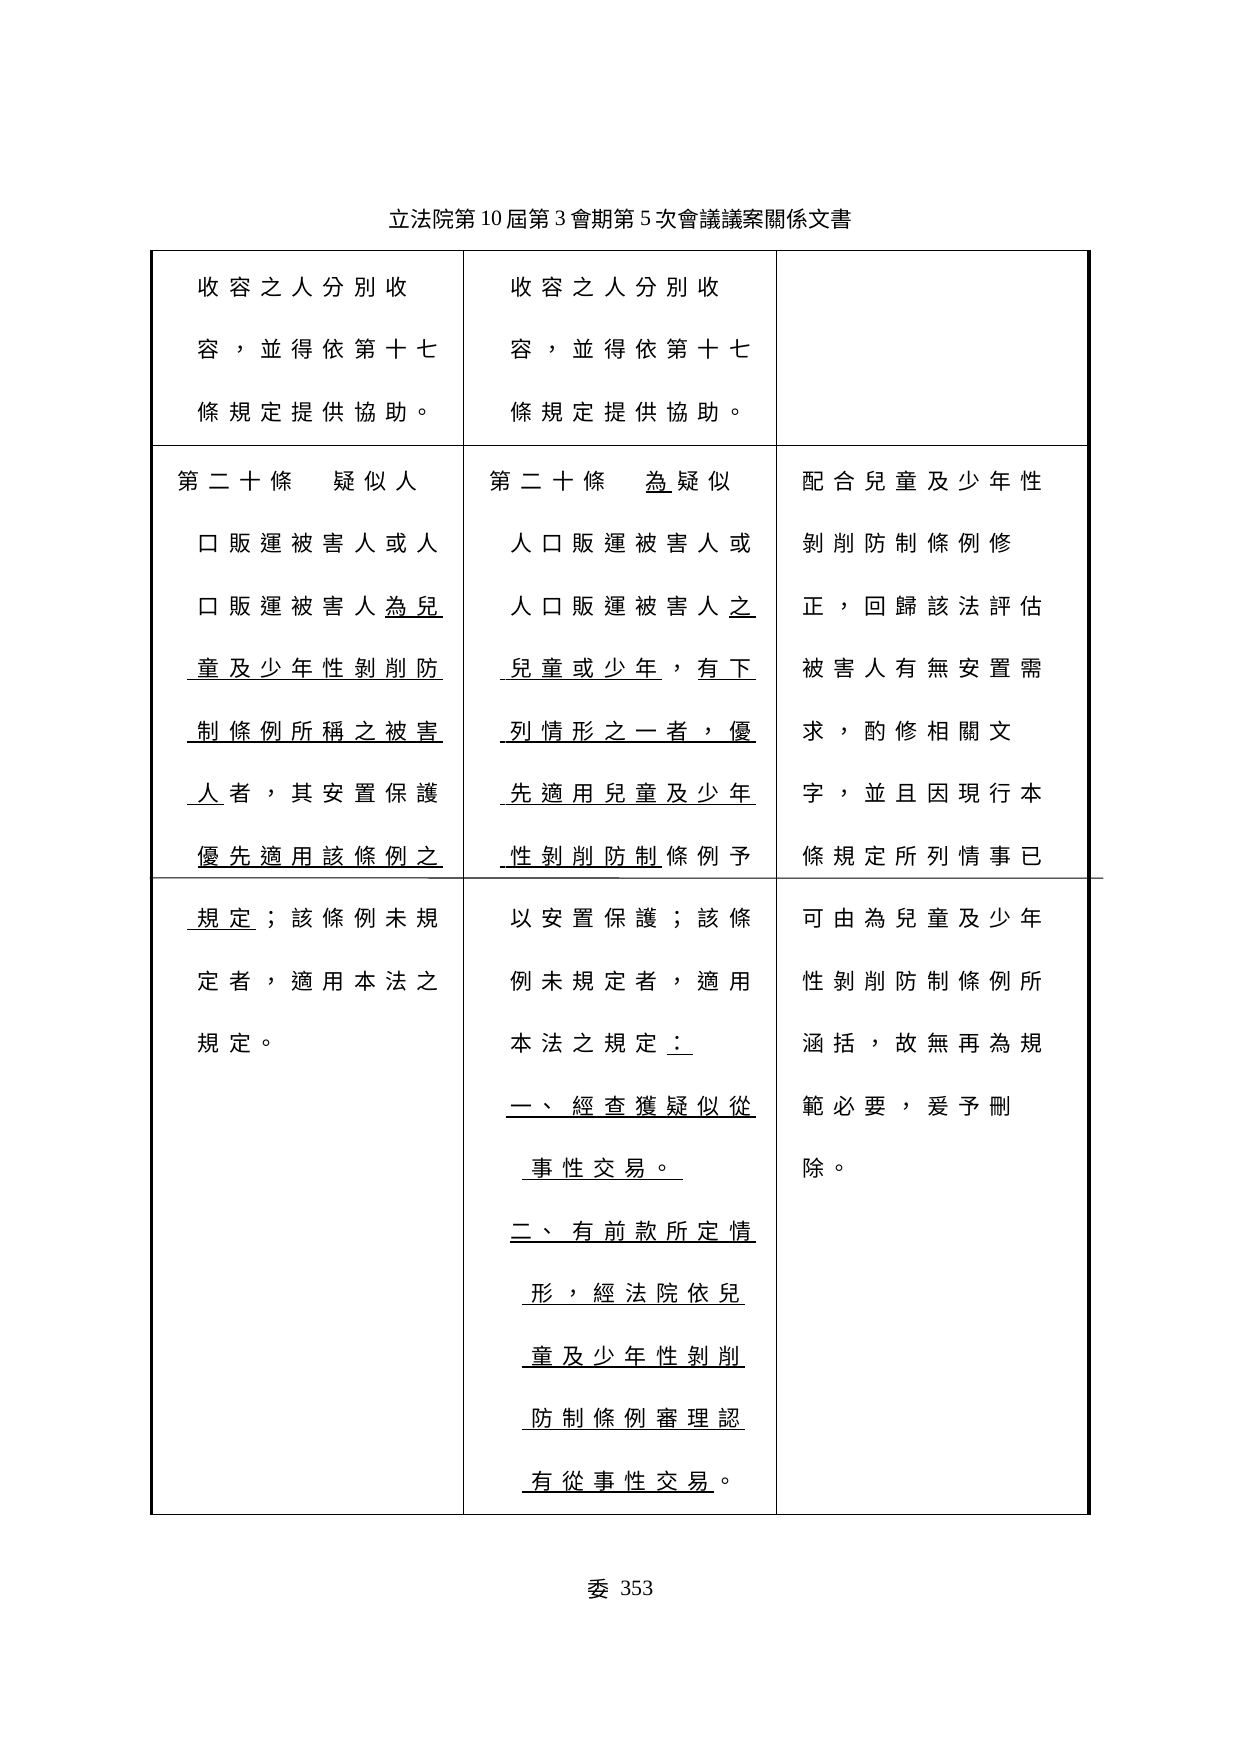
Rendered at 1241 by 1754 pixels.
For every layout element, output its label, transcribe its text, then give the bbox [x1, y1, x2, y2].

table_cell 第二十條 為疑似人口販運被害人或人口販運被害人之兒童或少年，有下列情形之一者，優先適用兒童及少年性剝削防制條例予 [464, 446, 776, 877]
table_cell 收容之人分別收容，並得依第十七條規定提供協助。 [464, 251, 776, 444]
table_cell 配合兒童及少年性剝削防制條例修正，回歸該法評估被害人有無安置需求，酌修相關文字，並且因現行本條規定所列情事已 [777, 446, 1087, 877]
table_cell 第二十條 疑似人口販運被害人或人口販運被害人為兒童及少年性剝削防制條例所稱之被害人者，其安置保護優先適用該條例之 [153, 446, 463, 877]
table_cell [777, 251, 1087, 444]
table_cell 可由為兒童及少年性剝削防制條例所涵括，故無再為規範必要，爰予刪除。 [777, 879, 1087, 1514]
table_cell 收容之人分別收容，並得依第十七條規定提供協助。 [153, 251, 463, 444]
table_cell 規定；該條例未規定者，適用本法之規定。 [153, 879, 463, 1514]
table_cell 以安置保護；該條例未規定者，適用本法之規定： 一、經查獲疑似從事性交易。 二、有前款所定情形，經法院依兒童及少年性剝削防制條例審理認有從事性交易。 [464, 879, 776, 1514]
